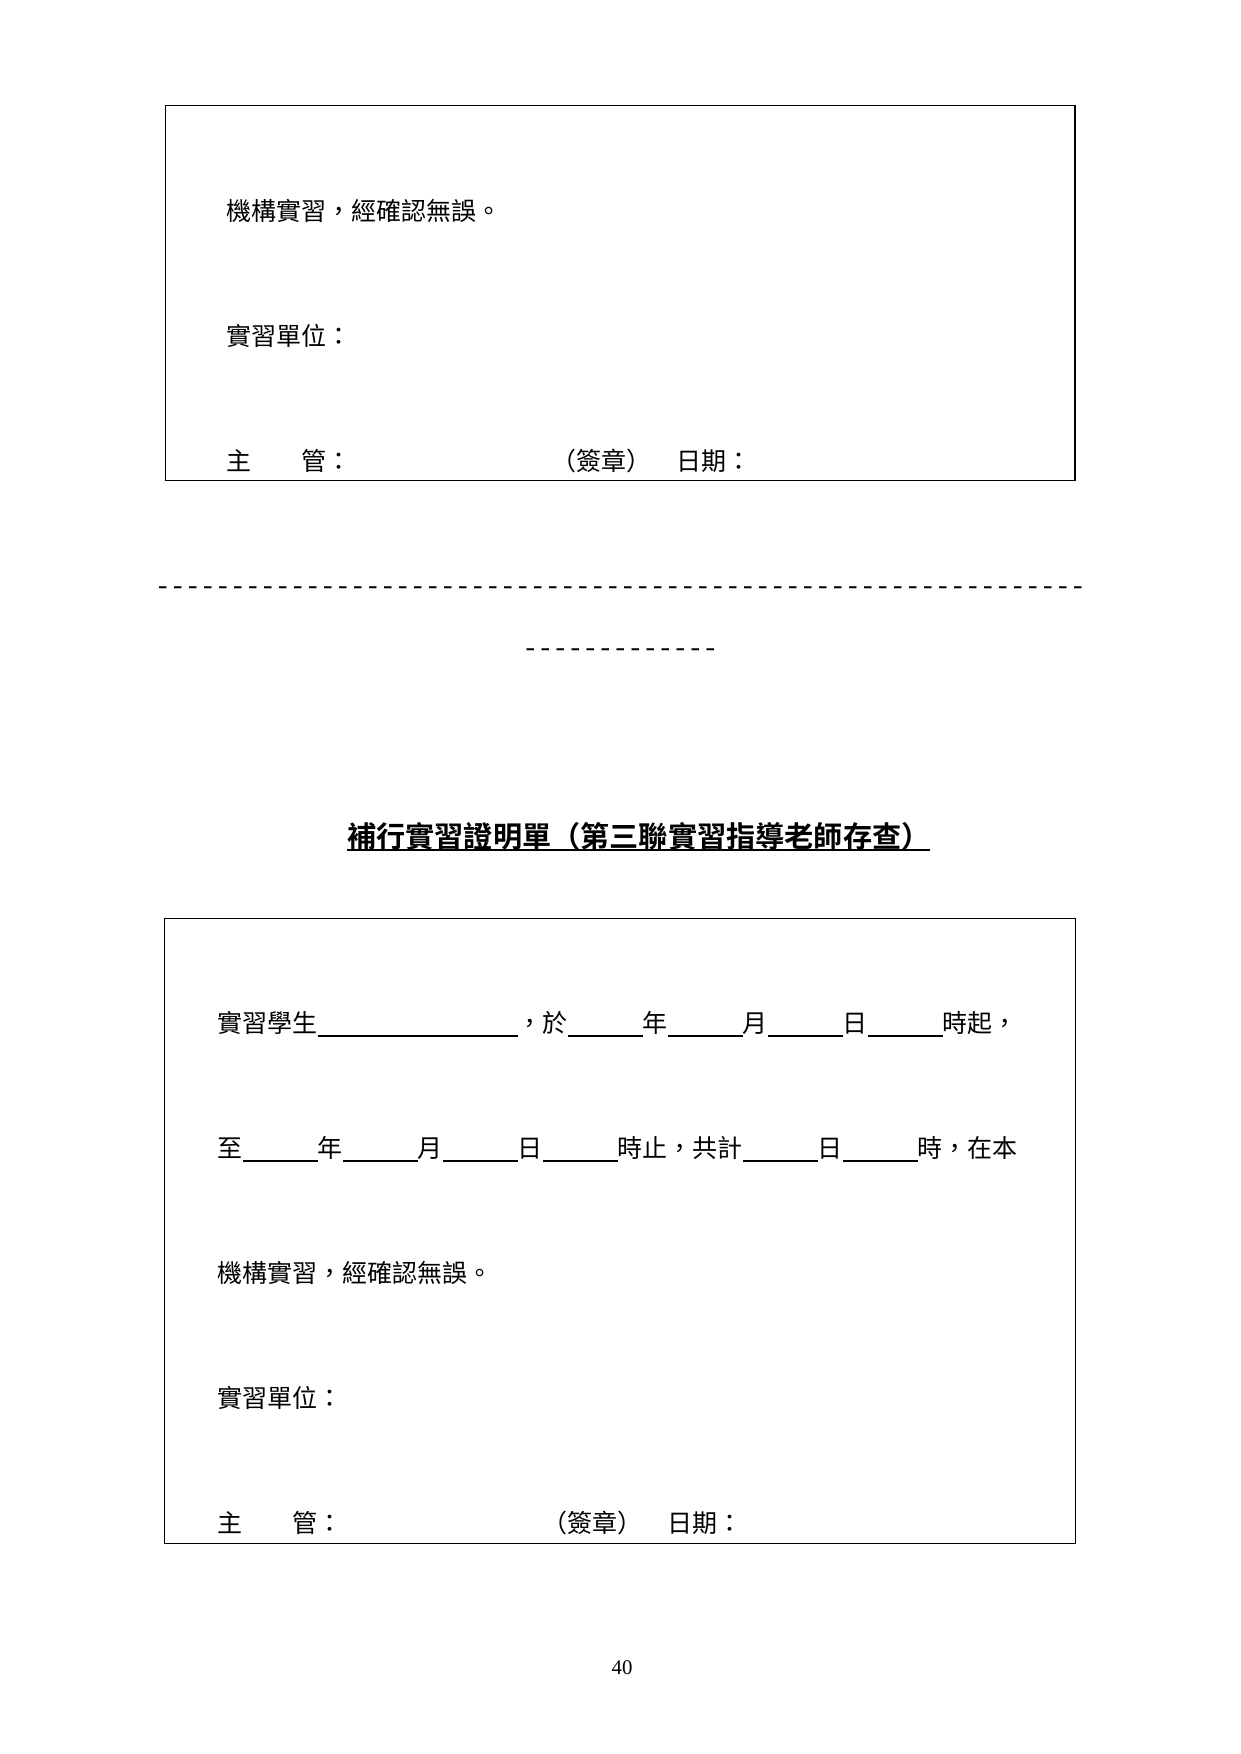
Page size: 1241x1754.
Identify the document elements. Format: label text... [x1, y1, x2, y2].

text --------------------------------------------------------------------------- [148, 543, 1092, 668]
text 補行實習證明單（第三聯實習指導老師存查） [185, 793, 1092, 855]
table_header 實習學生 ，於 年 月 日 時起， 至 年 月 日 時止，共計 日 時，在本 機構實習，經確認無誤。 實習單位： 主 管： （簽章） 日期： [165, 919, 1075, 1543]
table_header 機構實習，經確認無誤。 實習單位： 主 管： （簽章） 日期： [166, 106, 1074, 480]
